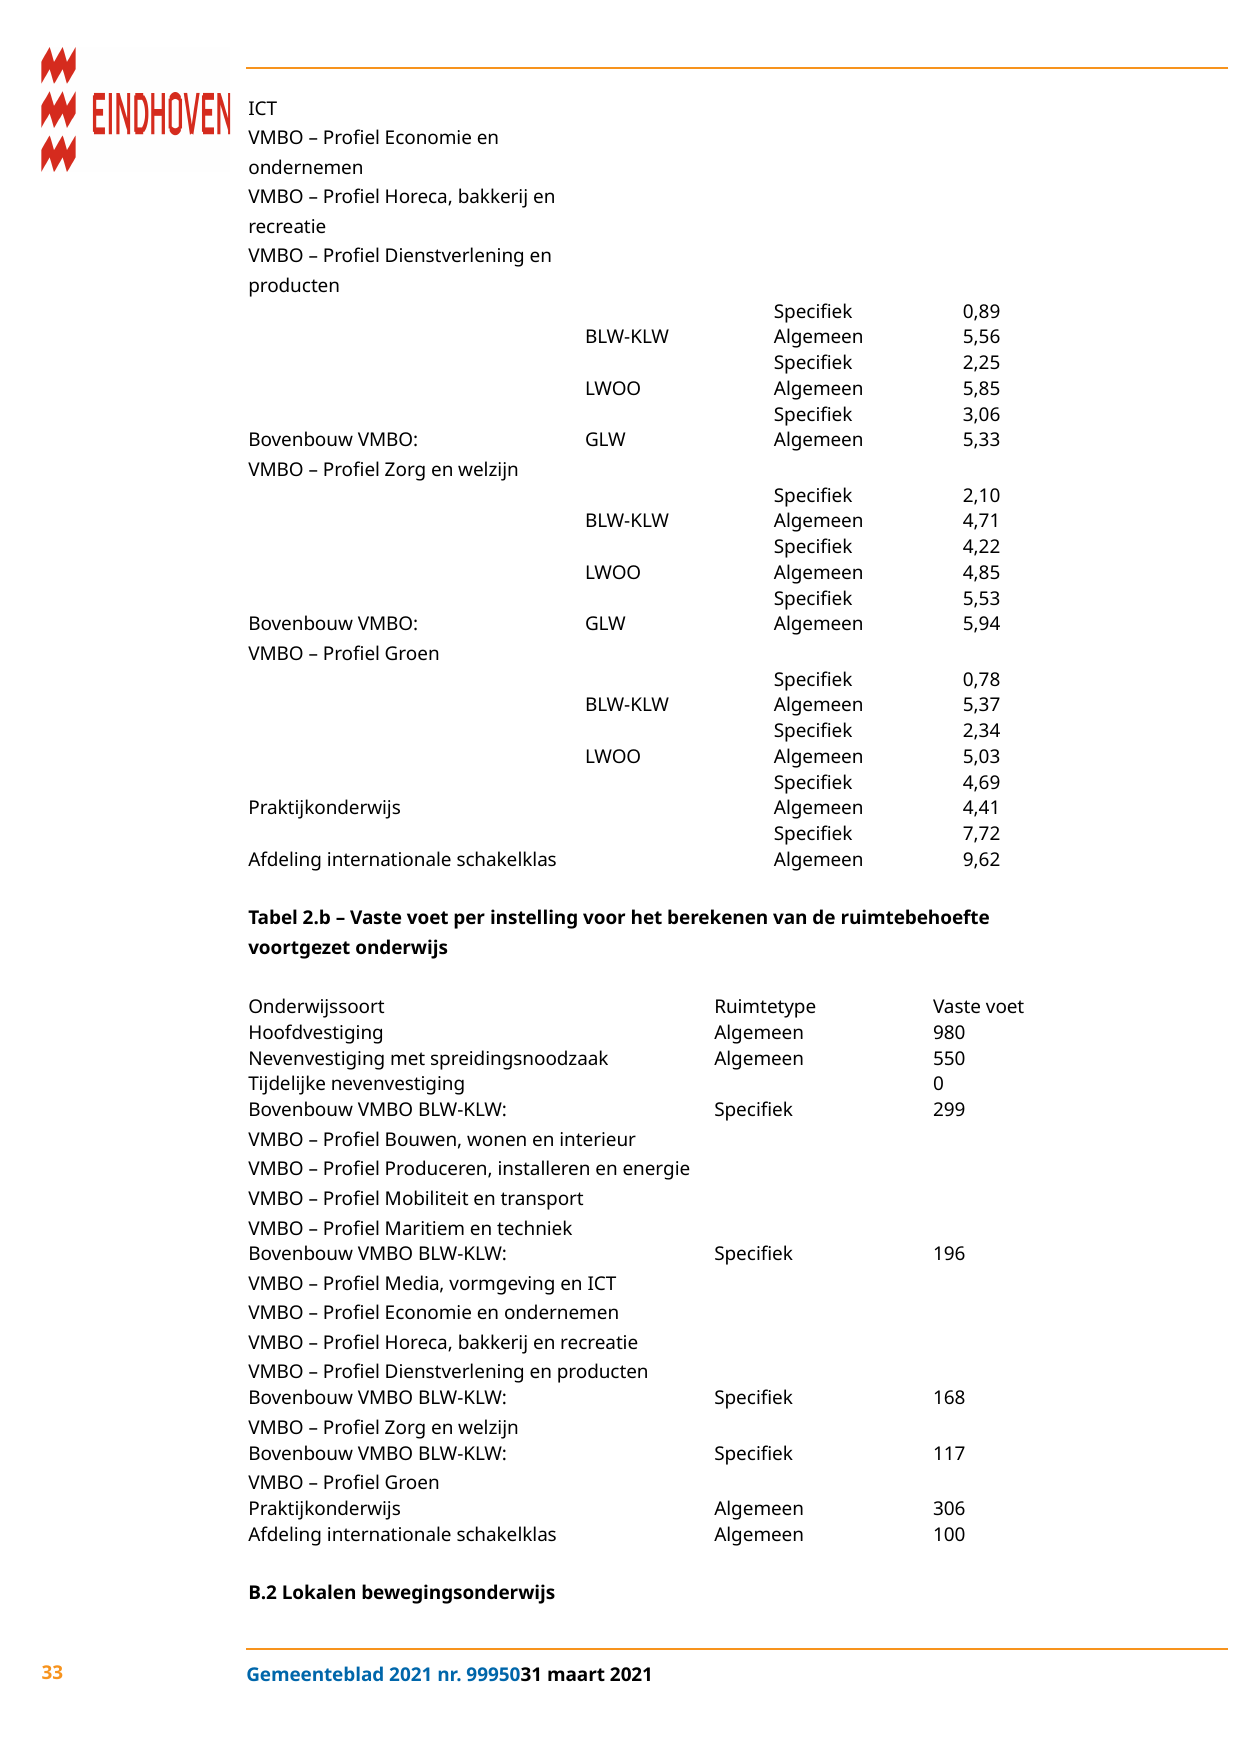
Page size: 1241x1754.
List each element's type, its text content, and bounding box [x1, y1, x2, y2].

table_cell 299 [933, 1096, 1152, 1240]
table_cell Specifiek [774, 585, 963, 611]
table_cell [585, 298, 774, 324]
table_cell [585, 534, 774, 559]
table_header Onderwijssoort [248, 994, 714, 1019]
table_cell Specifiek [714, 1240, 933, 1384]
table_cell Specifiek [774, 482, 963, 508]
table_cell BLW-KLW [585, 692, 774, 717]
table_cell Algemeen [774, 375, 963, 401]
table_cell Praktijkonderwijs [248, 1495, 714, 1521]
text voortgezet onderwijs [248, 934, 1152, 960]
table_cell Afdeling internationale schakelklas [248, 846, 585, 872]
table_cell [585, 482, 774, 508]
table_cell 4,22 [963, 534, 1152, 559]
table_cell Algemeen [774, 611, 963, 666]
table_cell Afdeling internationale schakelklas [248, 1521, 714, 1547]
table_cell Specifiek [774, 350, 963, 375]
table_cell [248, 769, 585, 794]
table_cell Bovenbouw VMBO: VMBO – Profiel Zorg en welzijn [248, 427, 585, 482]
table_cell 2,25 [963, 350, 1152, 375]
table_cell [585, 666, 774, 692]
table_cell 550 [933, 1045, 1152, 1071]
table_cell Hoofdvestiging [248, 1019, 714, 1045]
table_cell 7,72 [963, 820, 1152, 846]
table_cell Bovenbouw VMBO BLW-KLW: VMBO – Profiel Zorg en welzijn [248, 1385, 714, 1440]
table_cell 2,10 [963, 482, 1152, 508]
table_cell [248, 508, 585, 533]
table_cell [248, 350, 585, 375]
table_cell 5,03 [963, 743, 1152, 769]
table_cell Algemeen [774, 559, 963, 585]
text B.2 Lokalen bewegingsonderwijs [248, 1579, 1152, 1605]
table_cell 5,33 [963, 427, 1152, 482]
table_cell Specifiek [774, 534, 963, 559]
table_cell Algemeen [714, 1019, 933, 1045]
table_cell Tijdelijke nevenvestiging [248, 1071, 714, 1096]
picture [41, 47, 231, 172]
table_cell Specifiek [774, 666, 963, 692]
table_cell GLW [585, 427, 774, 482]
table_cell 168 [933, 1385, 1152, 1440]
table_cell Nevenvestiging met spreidingsnoodzaak [248, 1045, 714, 1071]
table_cell BLW-KLW [585, 324, 774, 349]
table_cell 100 [933, 1521, 1152, 1547]
table_cell Specifiek [774, 298, 963, 324]
table_cell 5,94 [963, 611, 1152, 666]
table_cell Algemeen [774, 743, 963, 769]
table_cell 980 [933, 1019, 1152, 1045]
table_cell [714, 1071, 933, 1096]
table_cell Specifiek [774, 718, 963, 743]
table_cell [585, 95, 774, 298]
table_cell LWOO [585, 375, 774, 401]
table_cell Specifiek [714, 1440, 933, 1495]
table_cell [963, 95, 1152, 298]
table_cell [248, 559, 585, 585]
table_cell LWOO [585, 743, 774, 769]
table_cell Specifiek [714, 1385, 933, 1440]
table_cell 306 [933, 1495, 1152, 1521]
table_cell 3,06 [963, 401, 1152, 427]
table_cell 4,41 [963, 795, 1152, 820]
table_cell Specifiek [774, 820, 963, 846]
table_cell Bovenbouw VMBO: VMBO – Profiel Groen [248, 611, 585, 666]
table_cell 0,78 [963, 666, 1152, 692]
table_cell Algemeen [774, 508, 963, 533]
table_cell [248, 482, 585, 508]
table_cell [248, 534, 585, 559]
table_cell [248, 718, 585, 743]
table_cell 117 [933, 1440, 1152, 1495]
table_cell [585, 350, 774, 375]
table_cell 4,71 [963, 508, 1152, 533]
table_cell 2,34 [963, 718, 1152, 743]
table_cell 9,62 [963, 846, 1152, 872]
table_cell Algemeen [774, 846, 963, 872]
table_cell 5,53 [963, 585, 1152, 611]
table_cell Algemeen [774, 692, 963, 717]
table_cell 4,85 [963, 559, 1152, 585]
table_cell [585, 585, 774, 611]
table_cell ICT VMBO – Profiel Economie en ondernemen VMBO – Profiel Horeca, bakkerij en recreatie VMBO – Profiel Dienstverlening en producten [248, 95, 585, 298]
table_cell 5,85 [963, 375, 1152, 401]
table_cell [585, 718, 774, 743]
table_cell Algemeen [774, 324, 963, 349]
table_cell 196 [933, 1240, 1152, 1384]
table_cell LWOO [585, 559, 774, 585]
table_cell Algemeen [774, 795, 963, 820]
table_cell [585, 820, 774, 846]
table_cell Specifiek [774, 401, 963, 427]
table_cell Algemeen [714, 1045, 933, 1071]
table_cell Bovenbouw VMBO BLW-KLW: VMBO – Profiel Groen [248, 1440, 714, 1495]
table_cell [585, 795, 774, 820]
table_cell [248, 743, 585, 769]
table_header Ruimtetype [714, 994, 933, 1019]
table_cell [585, 769, 774, 794]
table_cell [248, 401, 585, 427]
table_cell Algemeen [714, 1495, 933, 1521]
table_cell BLW-KLW [585, 508, 774, 533]
table_cell [248, 820, 585, 846]
table_cell 5,37 [963, 692, 1152, 717]
table_cell 4,69 [963, 769, 1152, 794]
table_cell 5,56 [963, 324, 1152, 349]
table_cell Bovenbouw VMBO BLW-KLW: VMBO – Profiel Media, vormgeving en ICT VMBO – Profiel Economie en ondernemen VMBO – Profiel Horeca, bakkerij en recreatie VMBO – Profiel Dienstverlening en producten [248, 1240, 714, 1384]
table_cell [248, 666, 585, 692]
table_cell [248, 324, 585, 349]
table_cell Specifiek [774, 769, 963, 794]
table_cell [248, 375, 585, 401]
table_cell [248, 298, 585, 324]
table_cell [248, 692, 585, 717]
table_cell GLW [585, 611, 774, 666]
table_cell Praktijkonderwijs [248, 795, 585, 820]
table_cell Bovenbouw VMBO BLW-KLW: VMBO – Profiel Bouwen, wonen en interieur VMBO – Profiel Produceren, installeren en energie VMBO – Profiel Mobiliteit en transport VMBO – Profiel Maritiem en techniek [248, 1096, 714, 1240]
table_cell 0,89 [963, 298, 1152, 324]
table_cell Specifiek [714, 1096, 933, 1240]
table_cell Algemeen [714, 1521, 933, 1547]
table_cell [585, 401, 774, 427]
table_cell [585, 846, 774, 872]
table_cell Algemeen [774, 427, 963, 482]
table_cell 0 [933, 1071, 1152, 1096]
table_cell [248, 585, 585, 611]
text Tabel 2.b – Vaste voet per instelling voor het berekenen van de ruimtebehoefte [248, 904, 1152, 930]
table_header Vaste voet [933, 994, 1152, 1019]
table_cell [774, 95, 963, 298]
